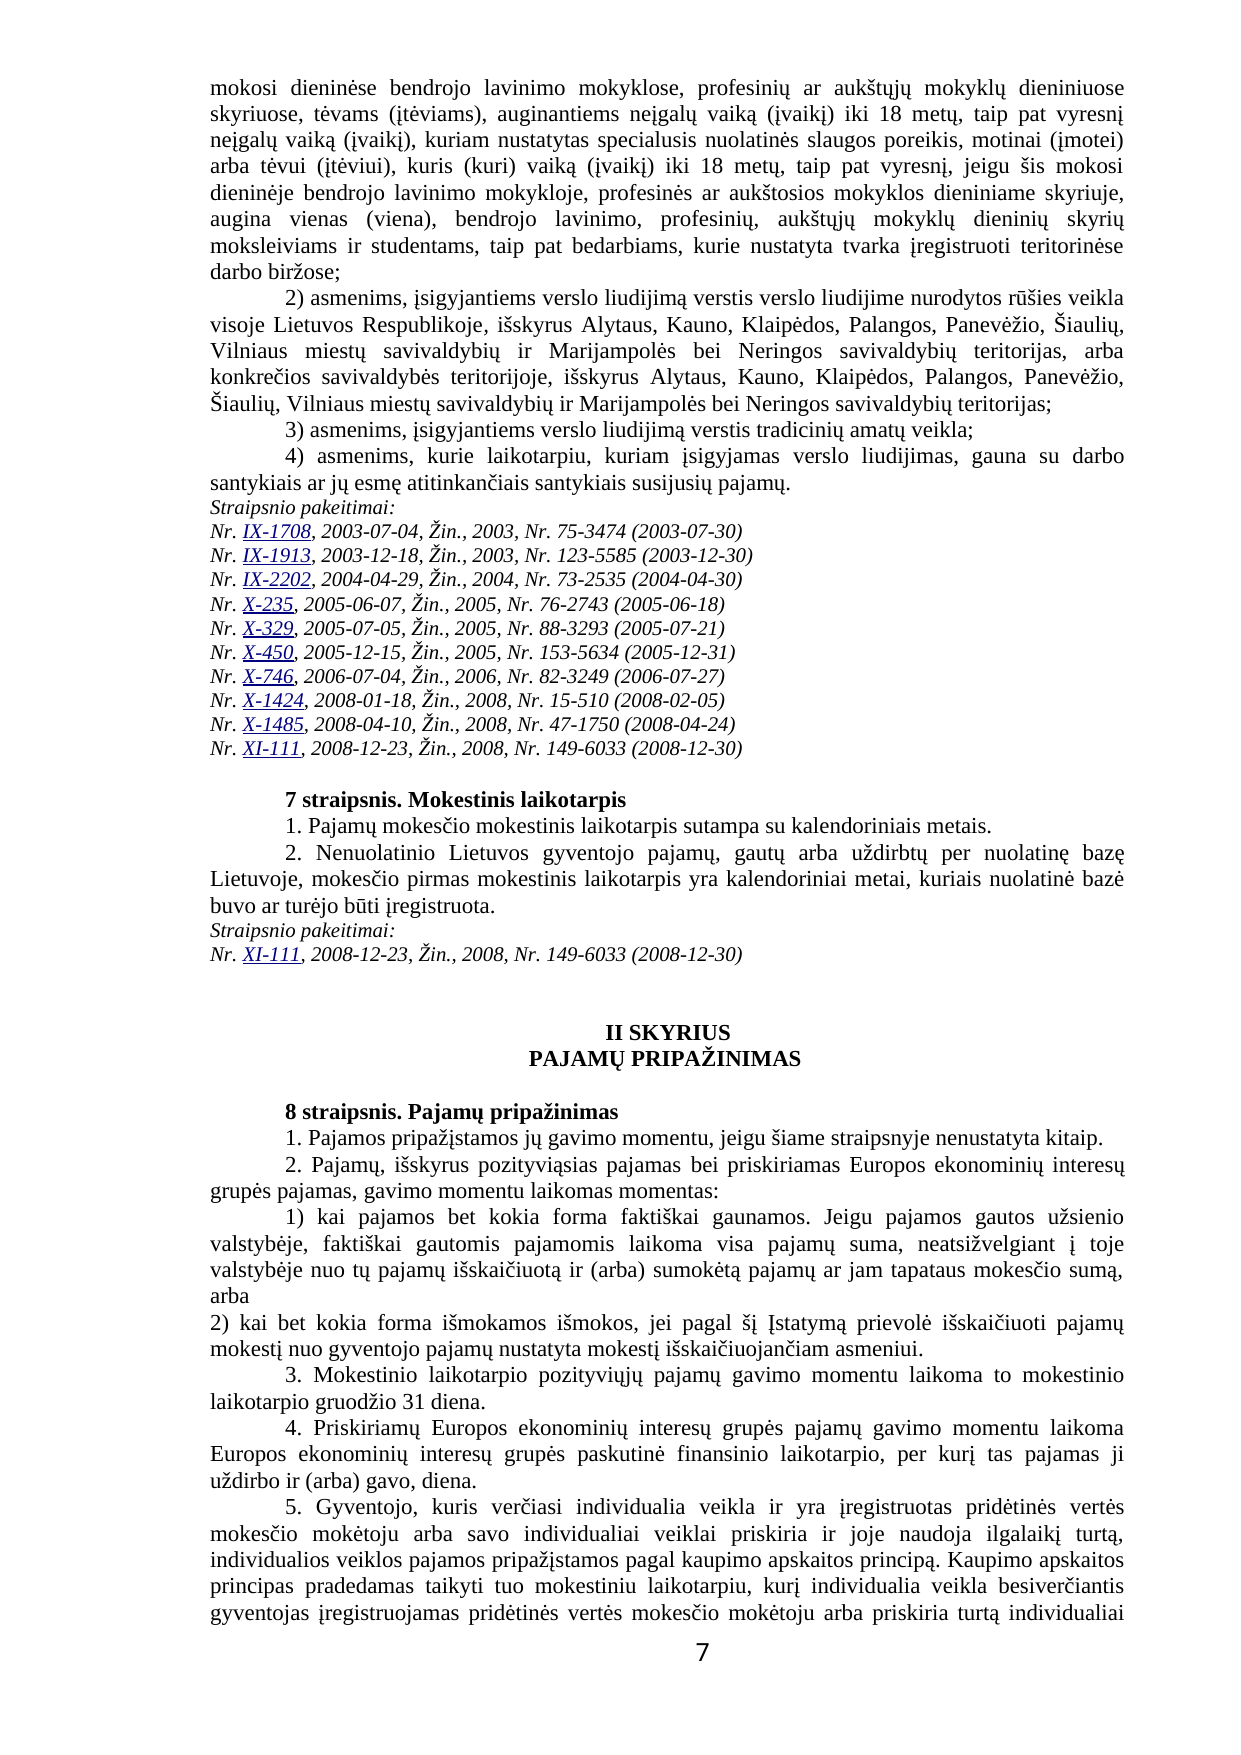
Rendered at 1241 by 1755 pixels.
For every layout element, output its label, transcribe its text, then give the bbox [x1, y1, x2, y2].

text 3) asmenims, įsigyjantiems verslo liudijimą verstis tradicinių amatų veikla; [210, 416, 1126, 442]
text 2. Nenuolatinio Lietuvos gyventojo pajamų, gautų arba uždirbtų per nuolatinę bazę Lietuvoje, mokesčio pirmas mokestinis laikotarpis yra kalendoriniai metai, kuriais nuolatinė bazė buvo ar turėjo būti įregistruota. [210, 839, 1126, 918]
text 4) asmenims, kurie laikotarpiu, kuriam įsigyjamas verslo liudijimas, gauna su darbo santykiais ar jų esmę atitinkančiais santykiais susijusių pajamų. [210, 442, 1126, 495]
subtitle PAJAMŲ PRIPAŽINIMAS [210, 1045, 1126, 1072]
text 2. Pajamų, išskyrus pozityviąsias pajamas bei priskiriamas Europos ekonominių interesų grupės pajamas, gavimo momentu laikomas momentas: [210, 1151, 1126, 1203]
text 2) asmenims, įsigyjantiems verslo liudijimą verstis verslo liudijime nurodytos rūšies veikla visoje Lietuvos Respublikoje, išskyrus Alytaus, Kauno, Klaipėdos, Palangos, Panevėžio, Šiaulių, Vilniaus miestų savivaldybių ir Marijampolės bei Neringos savivaldybių teritorijas, arba konkrečios savivaldybės teritorijoje, išskyrus Alytaus, Kauno, Klaipėdos, Palangos, Panevėžio, Šiaulių, Vilniaus miestų savivaldybių ir Marijampolės bei Neringos savivaldybių teritorijas; [210, 284, 1126, 416]
text 1. Pajamų mokesčio mokestinis laikotarpis sutampa su kalendoriniais metais. [210, 813, 1126, 839]
text Nr. IX-1913, 2003-12-18, Žin., 2003, Nr. 123-5585 (2003-12-30) [210, 543, 1126, 567]
text 8 straipsnis. Pajamų pripažinimas [210, 1098, 1126, 1124]
text Nr. X-329, 2005-07-05, Žin., 2005, Nr. 88-3293 (2005-07-21) [210, 616, 1126, 639]
text Nr. X-1485, 2008-04-10, Žin., 2008, Nr. 47-1750 (2008-04-24) [210, 712, 1120, 736]
text Nr. X-450, 2005-12-15, Žin., 2005, Nr. 153-5634 (2005-12-31) [210, 639, 1126, 664]
text Straipsnio pakeitimai: [210, 495, 1126, 519]
text Nr. IX-2202, 2004-04-29, Žin., 2004, Nr. 73-2535 (2004-04-30) [210, 567, 1126, 591]
text 4. Priskiriamų Europos ekonominių interesų grupės pajamų gavimo momentu laikoma Europos ekonominių interesų grupės paskutinė finansinio laikotarpio, per kurį tas pajamas ji uždirbo ir (arba) gavo, diena. [210, 1414, 1126, 1493]
text 1) kai pajamos bet kokia forma faktiškai gaunamos. Jeigu pajamos gautos užsienio valstybėje, faktiškai gautomis pajamomis laikoma visa pajamų suma, neatsižvelgiant į toje valstybėje nuo tų pajamų išskaičiuotą ir (arba) sumokėtą pajamų ar jam tapataus mokesčio sumą, arba [210, 1203, 1126, 1309]
text Nr. IX-1708, 2003-07-04, Žin., 2003, Nr. 75-3474 (2003-07-30) [210, 519, 1126, 543]
text 3. Mokestinio laikotarpio pozityviųjų pajamų gavimo momentu laikoma to mokestinio laikotarpio gruodžio 31 diena. [210, 1361, 1126, 1414]
text Nr. XI-111, 2008-12-23, Žin., 2008, Nr. 149-6033 (2008-12-30) [210, 942, 1120, 966]
text mokosi dieninėse bendrojo lavinimo mokyklose, profesinių ar aukštųjų mokyklų dieniniuose skyriuose, tėvams (įtėviams), auginantiems neįgalų vaiką (įvaikį) iki 18 metų, taip pat vyresnį neįgalų vaiką (įvaikį), kuriam nustatytas specialusis nuolatinės slaugos poreikis, motinai (įmotei) arba tėvui (įtėviui), kuris (kuri) vaiką (įvaikį) iki 18 metų, taip pat vyresnį, jeigu šis mokosi dieninėje bendrojo lavinimo mokykloje, profesinės ar aukštosios mokyklos dieniniame skyriuje, augina vienas (viena), bendrojo lavinimo, profesinių, aukštųjų mokyklų dieninių skyrių moksleiviams ir studentams, taip pat bedarbiams, kurie nustatyta tvarka įregistruoti teritorinėse darbo biržose; [210, 73, 1126, 284]
text 2) kai bet kokia forma išmokamos išmokos, jei pagal šį Įstatymą prievolė išskaičiuoti pajamų mokestį nuo gyventojo pajamų nustatyta mokestį išskaičiuojančiam asmeniui. [210, 1309, 1126, 1361]
text Nr. X-235, 2005-06-07, Žin., 2005, Nr. 76-2743 (2005-06-18) [210, 591, 1126, 616]
subtitle II SKYRIUS [210, 1019, 1126, 1045]
text 5. Gyventojo, kuris verčiasi individualia veikla ir yra įregistruotas pridėtinės vertės mokesčio mokėtoju arba savo individualiai veiklai priskiria ir joje naudoja ilgalaikį turtą, individualios veiklos pajamos pripažįstamos pagal kaupimo apskaitos principą. Kaupimo apskaitos principas pradedamas taikyti tuo mokestiniu laikotarpiu, kurį individualia veikla besiverčiantis gyventojas įregistruojamas pridėtinės vertės mokesčio mokėtoju arba priskiria turtą individualiai [210, 1493, 1126, 1625]
text Nr. XI-111, 2008-12-23, Žin., 2008, Nr. 149-6033 (2008-12-30) [210, 736, 1120, 760]
text Nr. X-746, 2006-07-04, Žin., 2006, Nr. 82-3249 (2006-07-27) [210, 664, 1126, 688]
text Nr. X-1424, 2008-01-18, Žin., 2008, Nr. 15-510 (2008-02-05) [210, 688, 1126, 712]
text Straipsnio pakeitimai: [210, 918, 1126, 942]
text 1. Pajamos pripažįstamos jų gavimo momentu, jeigu šiame straipsnyje nenustatyta kitaip. [210, 1124, 1126, 1151]
text 7 straipsnis. Mokestinis laikotarpis [210, 786, 1126, 813]
